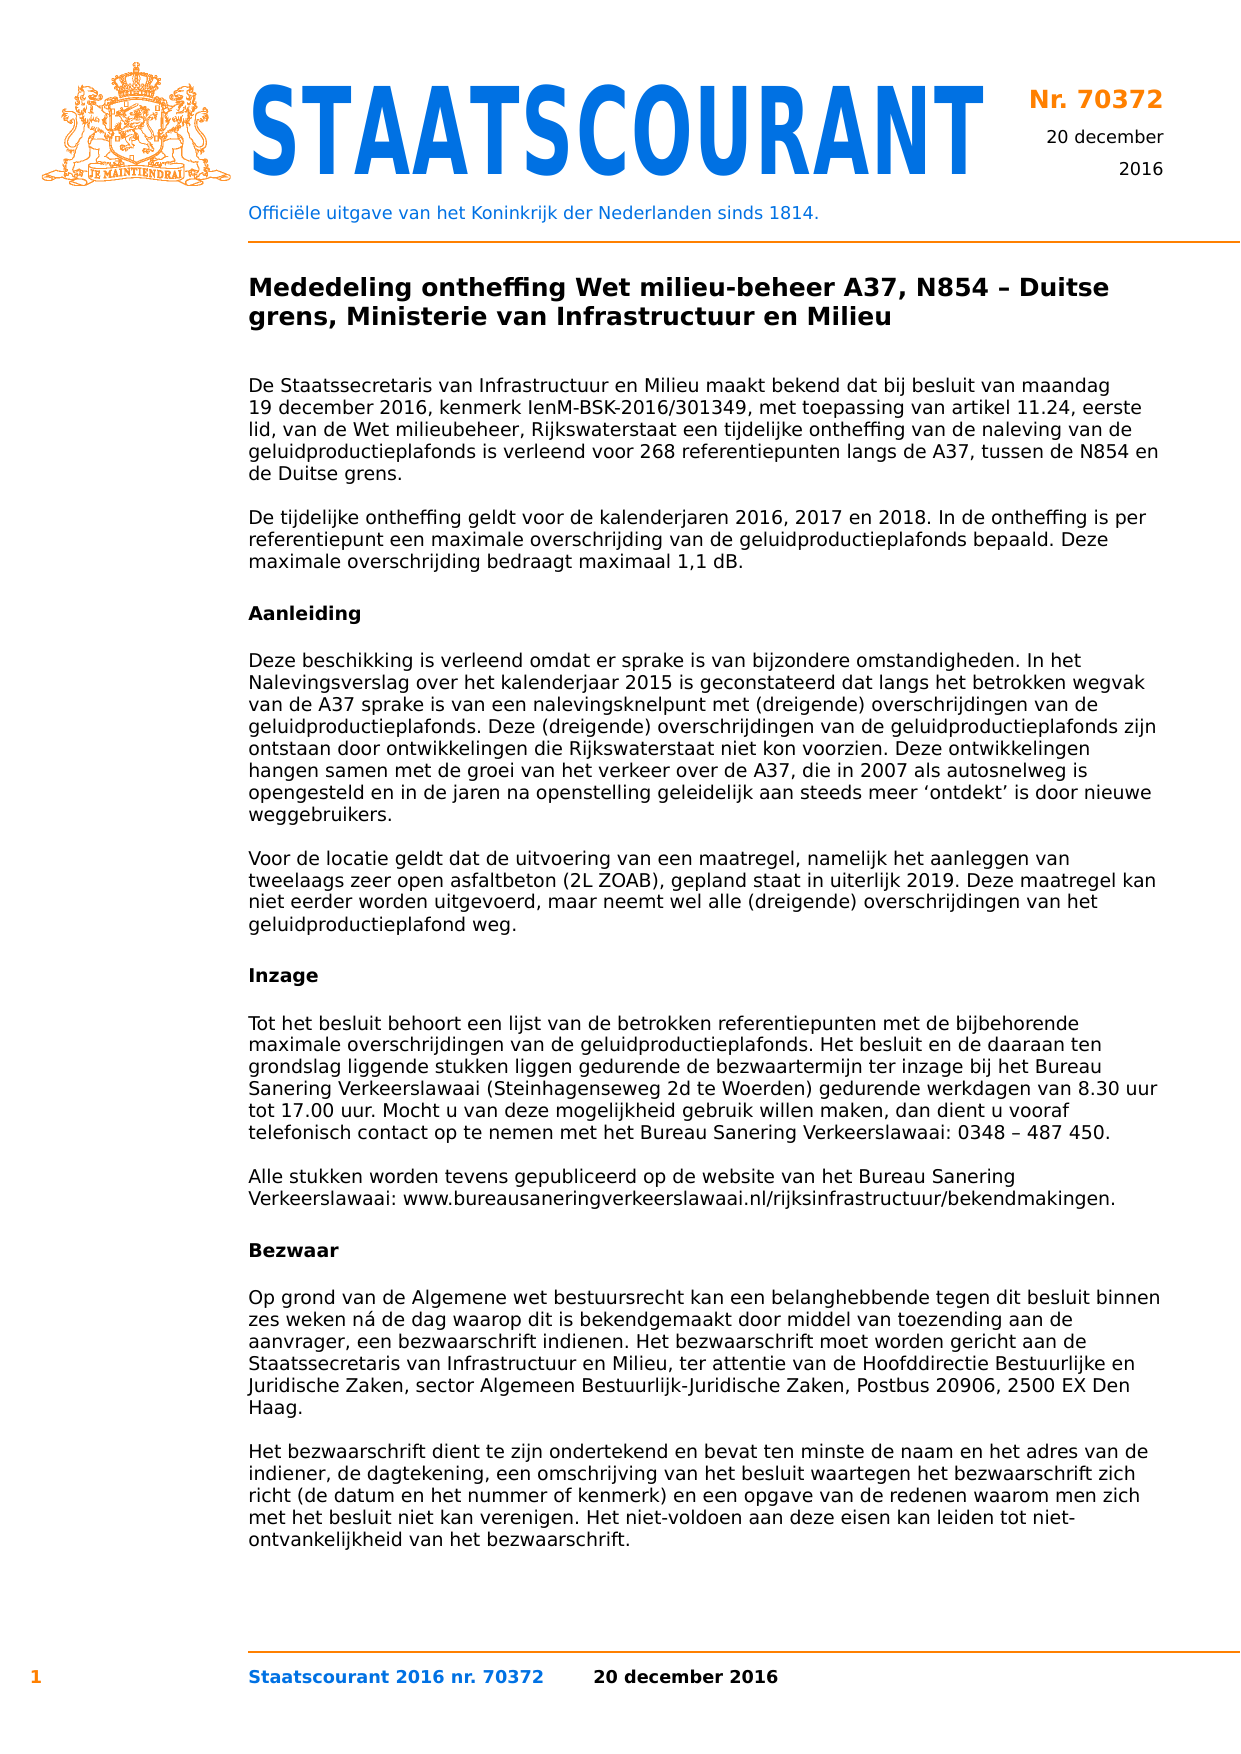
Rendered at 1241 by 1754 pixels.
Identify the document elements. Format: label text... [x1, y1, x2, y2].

subtitle Aanleiding [248, 603, 1163, 625]
text Alle stukken worden tevens gepubliceerd op de website van het Bureau Sanering Verkeerslawaai: www.bureausaneringverkeerslawaai.nl/rijksinfrastructuur/bekendmakingen. [248, 1166, 1163, 1210]
picture [41, 62, 231, 186]
text Voor de locatie geldt dat de uitvoering van een maatregel, namelijk het aanleggen van tweelaags zeer open asfaltbeton (2L ZOAB), gepland staat in uiterlijk 2019. Deze maatregel kan niet eerder worden uitgevoerd, maar neemt wel alle (dreigende) overschrijdingen van het geluidproductieplafond weg. [248, 847, 1163, 935]
table_header [25, 62, 248, 241]
subtitle Mededeling ontheffing Wet milieu-beheer A37, N854 – Duitse grens, Ministerie van Infrastructuur en Milieu [248, 273, 1163, 331]
table_cell Officiële uitgave van het Koninkrijk der Nederlanden sinds 1814. [248, 203, 1240, 241]
text De tijdelijke ontheffing geldt voor de kalenderjaren 2016, 2017 en 2018. In de ontheffing is per referentiepunt een maximale overschrijding van de geluidproductieplafonds bepaald. Deze maximale overschrijding bedraagt maximaal 1,1 dB. [248, 507, 1163, 573]
table_header Nr. 70372 [998, 62, 1240, 121]
text De Staatssecretaris van Infrastructuur en Milieu maakt bekend dat bij besluit van maandag 19 december 2016, kenmerk IenM-BSK-2016/301349, met toepassing van artikel 11.24, eerste lid, van de Wet milieubeheer, Rijkswaterstaat een tijdelijke ontheffing van de naleving van de geluidproductieplafonds is verleend voor 268 referentiepunten langs de A37, tussen de N854 en de Duitse grens. [248, 375, 1163, 485]
text Het bezwaarschrift dient te zijn ondertekend en bevat ten minste de naam en het adres van de indiener, de dagtekening, een omschrijving van het besluit waartegen het bezwaarschrift zich richt (de datum en het nummer of kenmerk) en een opgave van de redenen waarom men zich met het besluit niet kan verenigen. Het niet-voldoen aan deze eisen kan leiden tot niet-ontvankelijkheid van het bezwaarschrift. [248, 1441, 1163, 1551]
subtitle Inzage [248, 965, 1163, 987]
table_cell 20 december [998, 121, 1240, 153]
text Tot het besluit behoort een lijst van de betrokken referentiepunten met de bijbehorende maximale overschrijdingen van de geluidproductieplafonds. Het besluit en de daaraan ten grondslag liggende stukken liggen gedurende de bezwaartermijn ter inzage bij het Bureau Sanering Verkeerslawaai (Steinhagenseweg 2d te Woerden) gedurende werkdagen van 8.30 uur tot 17.00 uur. Mocht u van deze mogelijkheid gebruik willen maken, dan dient u vooraf telefonisch contact op te nemen met het Bureau Sanering Verkeerslawaai: 0348 – 487 450. [248, 1012, 1163, 1144]
table_cell 2016 [998, 153, 1240, 203]
text Deze beschikking is verleend omdat er sprake is van bijzondere omstandigheden. In het Nalevingsverslag over het kalenderjaar 2015 is geconstateerd dat langs het betrokken wegvak van de A37 sprake is van een nalevingsknelpunt met (dreigende) overschrijdingen van de geluidproductieplafonds. Deze (dreigende) overschrijdingen van de geluidproductieplafonds zijn ontstaan door ontwikkelingen die Rijkswaterstaat niet kon voorzien. Deze ontwikkelingen hangen samen met de groei van het verkeer over de A37, die in 2007 als autosnelweg is opengesteld en in de jaren na openstelling geleidelijk aan steeds meer ‘ontdekt’ is door nieuwe weggebruikers. [248, 650, 1163, 826]
table_header STAATSCOURANT [248, 62, 998, 203]
subtitle Bezwaar [248, 1240, 1163, 1262]
text Op grond van de Algemene wet bestuursrecht kan een belanghebbende tegen dit besluit binnen zes weken ná de dag waarop dit is bekendgemaakt door middel van toezending aan de aanvrager, een bezwaarschrift indienen. Het bezwaarschrift moet worden gericht aan de Staatssecretaris van Infrastructuur en Milieu, ter attentie van de Hoofddirectie Bestuurlijke en Juridische Zaken, sector Algemeen Bestuurlijk-Juridische Zaken, Postbus 20906, 2500 EX Den Haag. [248, 1287, 1163, 1419]
